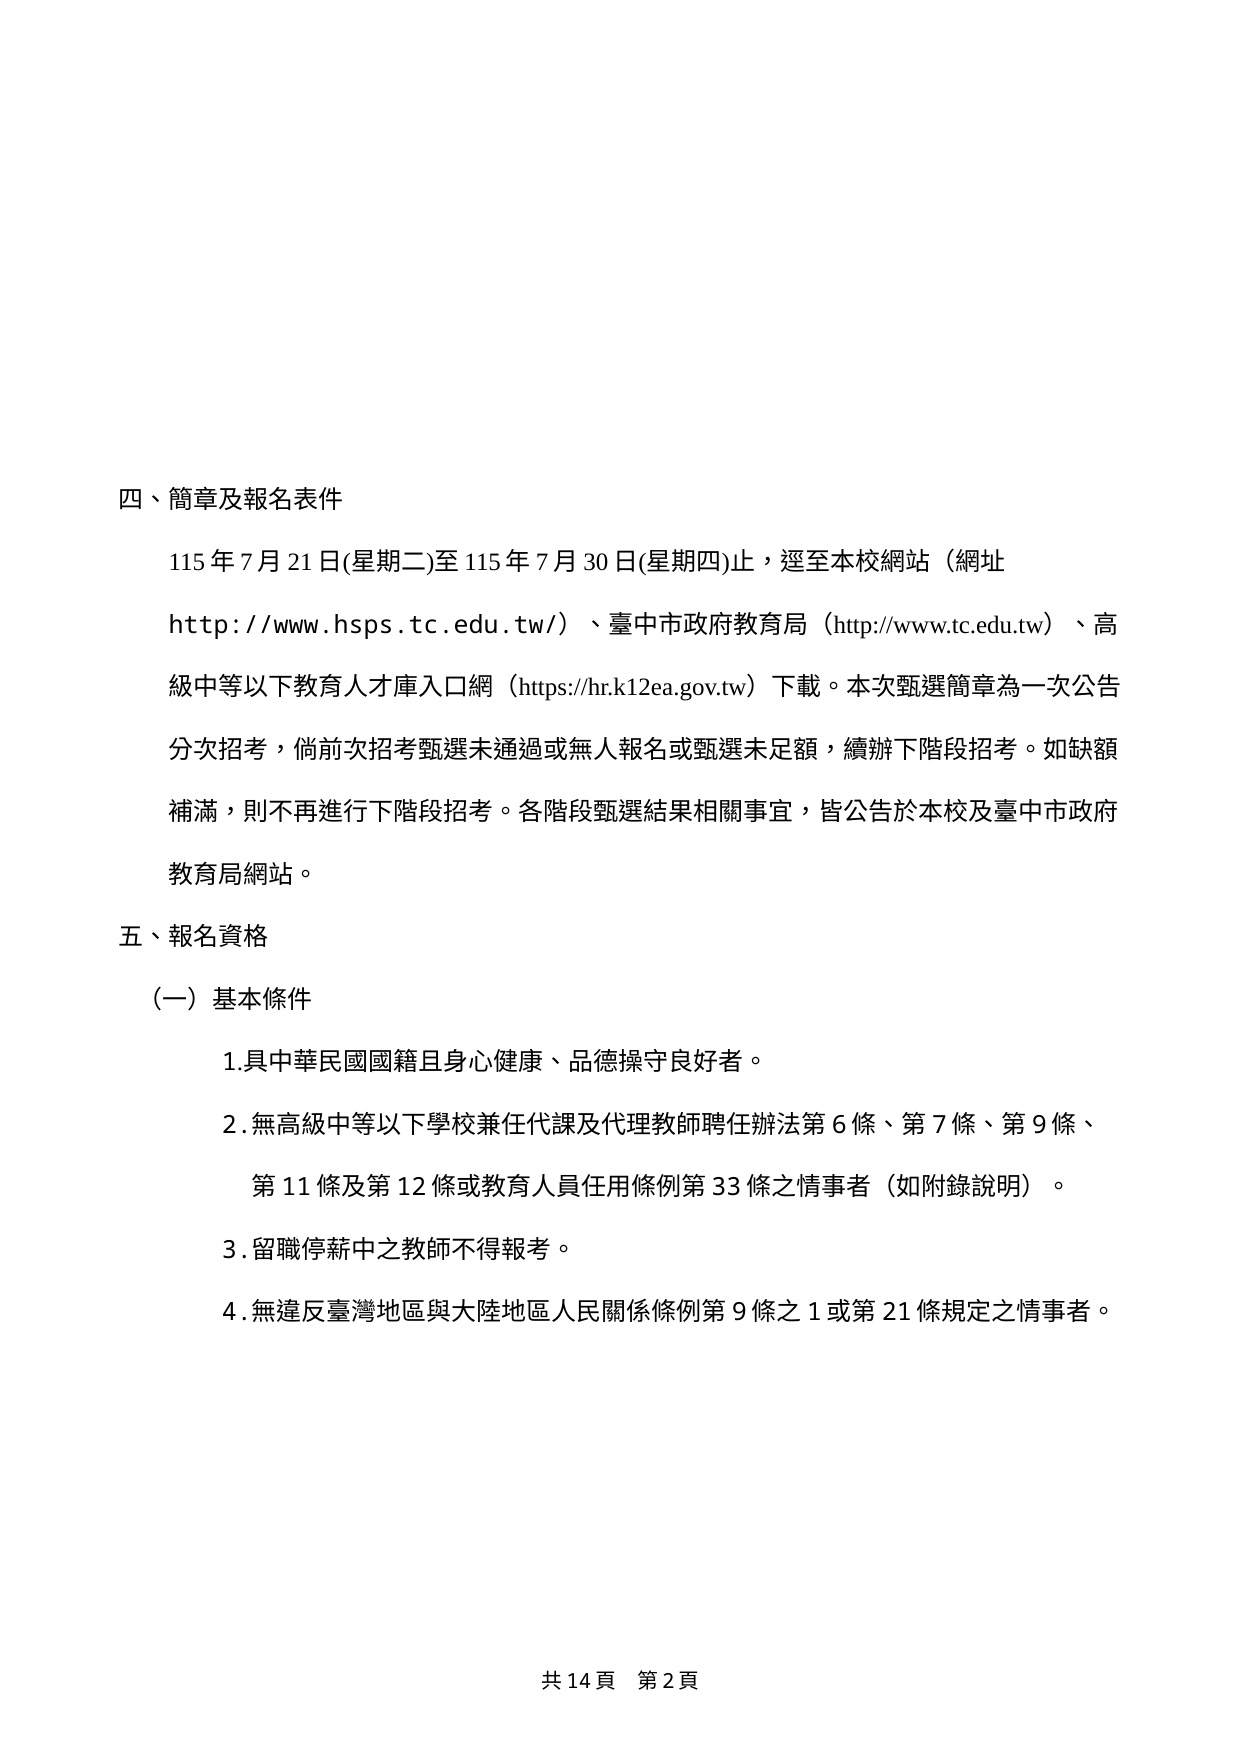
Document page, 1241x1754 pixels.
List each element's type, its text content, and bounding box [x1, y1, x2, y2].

text 2.無高級中等以下學校兼任代課及代理教師聘任辦法第6條、第7條、第9條、第11條及第12條或教育人員任用條例第33條之情事者（如附錄說明）。 [222, 1081, 1122, 1206]
text （一）基本條件 [118, 956, 1122, 1018]
text 3.留職停薪中之教師不得報考。 [222, 1206, 1122, 1268]
text 1.具中華民國國籍且身心健康、品德操守良好者。 [221, 1018, 1122, 1081]
text 四、簡章及報名表件 115年7月21日(星期二)至115年7月30日(星期四)止，逕至本校網站（網址http://www.hsps.tc.edu.tw/）、臺中市政府教育局（http://www.tc.edu.tw）、高級中等以下教育人才庫入口網（https://hr.k12ea.gov.tw）下載。本次甄選簡章為一次公告分次招考，倘前次招考甄選未通過或無人報名或甄選未足額，續辦下階段招考。如缺額補滿，則不再進行下階段招考。各階段甄選結果相關事宜，皆公告於本校及臺中市政府教育局網站。 [118, 456, 1122, 893]
text 4.無違反臺灣地區與大陸地區人民關係條例第9條之1或第21條規定之情事者。 [222, 1268, 1122, 1331]
text 五、報名資格 [118, 893, 1122, 956]
